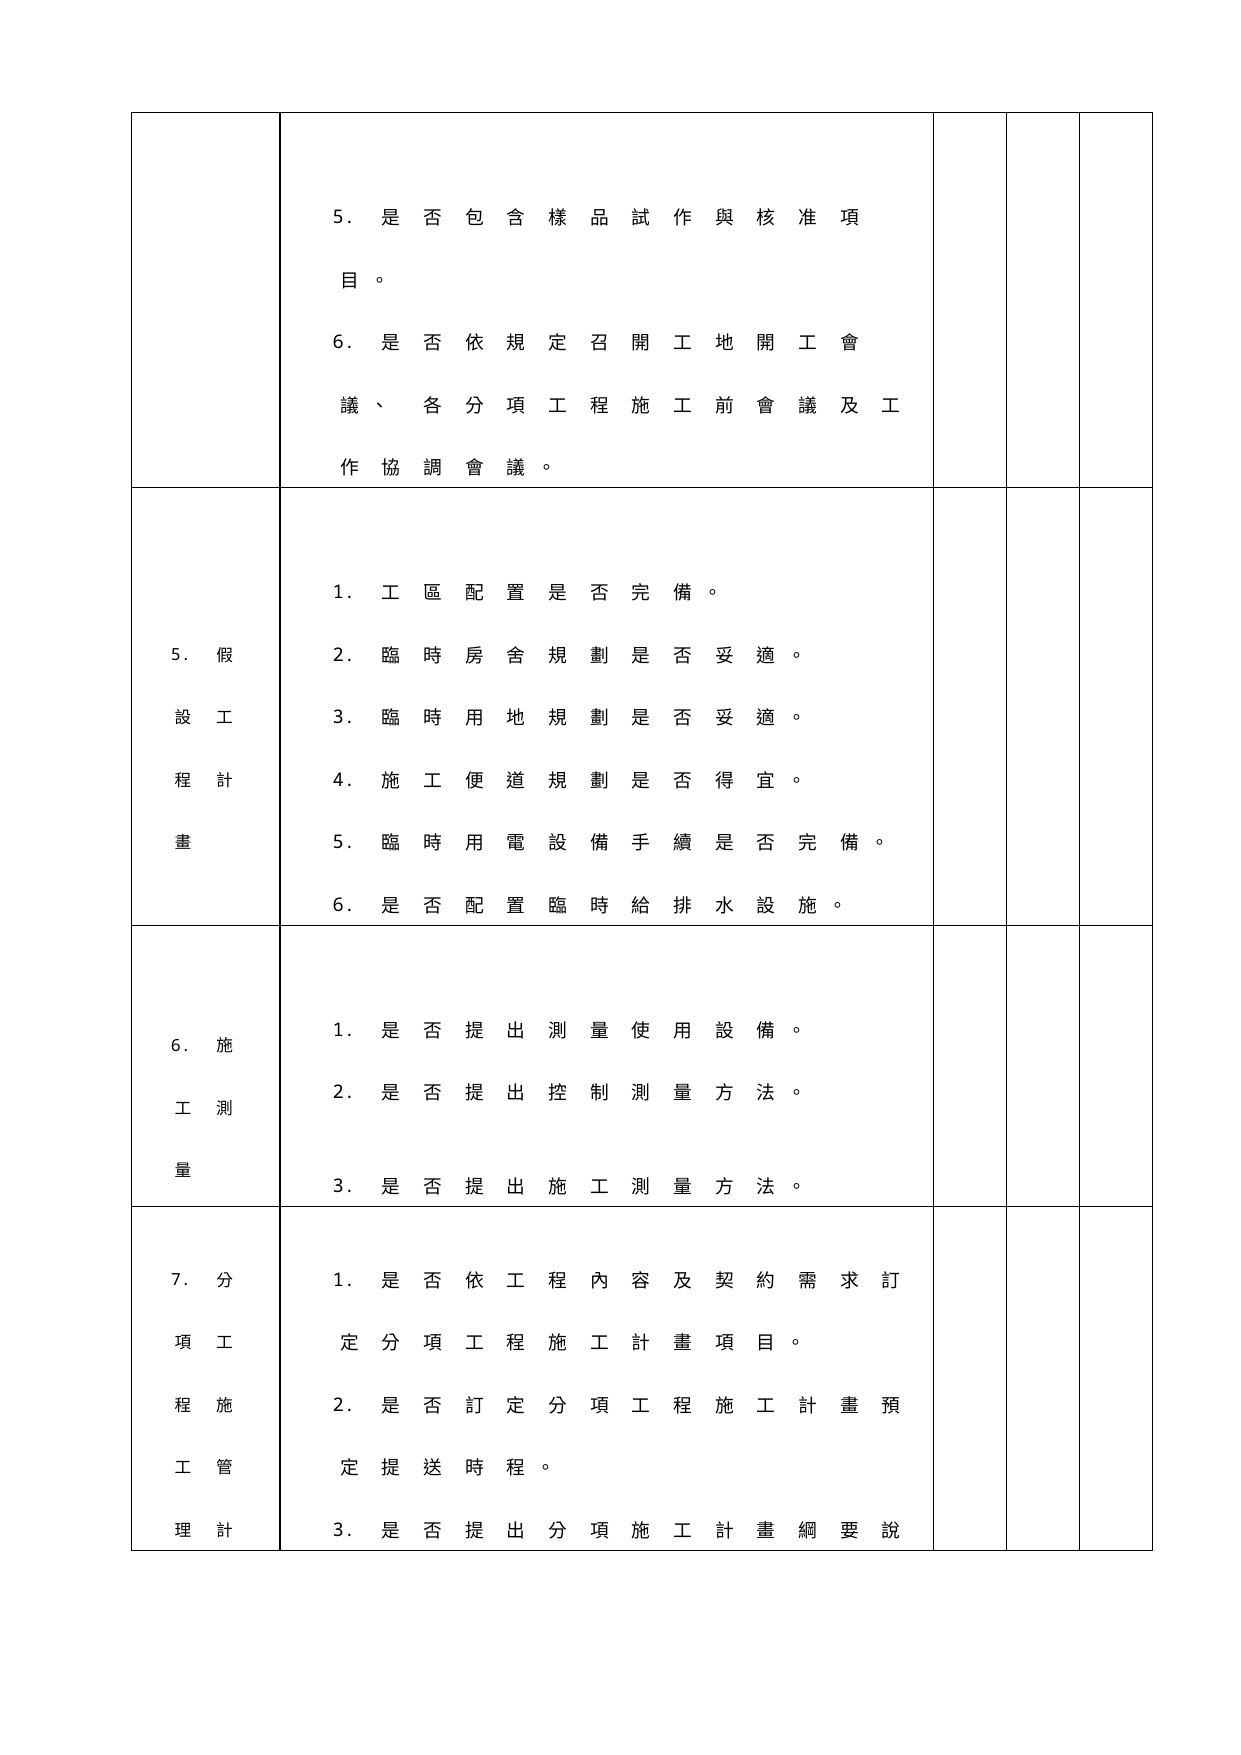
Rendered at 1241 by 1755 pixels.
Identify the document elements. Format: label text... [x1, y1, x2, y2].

table_cell [934, 926, 1006, 1206]
table_cell [1007, 113, 1079, 487]
table_cell [934, 1207, 1006, 1550]
table_cell 1. 是否依工程內容及契約需求訂定分項工程施工計畫項目。 2. 是否訂定分項工程施工計畫預定提送時程。 3. 是否提出分項施工計畫綱要說 [281, 1207, 933, 1550]
table_cell [132, 113, 279, 487]
table_cell [934, 113, 1006, 487]
table_cell [1007, 1207, 1079, 1550]
table_cell [1080, 926, 1152, 1206]
table_cell [1080, 1207, 1152, 1550]
table_cell [1080, 488, 1152, 925]
table_cell 7. 分項工程施工管理計 [132, 1207, 279, 1550]
table_cell 5. 是否包含樣品試作與核准項目。 6. 是否依規定召開工地開工會議、各分項工程施工前會議及工作協調會議。 [281, 113, 933, 487]
table_cell 5. 假設工程計畫 [132, 488, 279, 925]
table_cell [1080, 113, 1152, 487]
table_cell 1. 工區配置是否完備。 2. 臨時房舍規劃是否妥適。 3. 臨時用地規劃是否妥適。 4. 施工便道規劃是否得宜。 5. 臨時用電設備手續是否完備。 6. 是否配置臨時給排水設施。 [281, 488, 933, 925]
table_cell 1. 是否提出測量使用設備。 2. 是否提出控制測量方法。 3. 是否提出施工測量方法。 [281, 926, 933, 1206]
table_cell [1007, 488, 1079, 925]
table_cell 6. 施工測量 [132, 926, 279, 1206]
table_cell [934, 488, 1006, 925]
table_cell [1007, 926, 1079, 1206]
